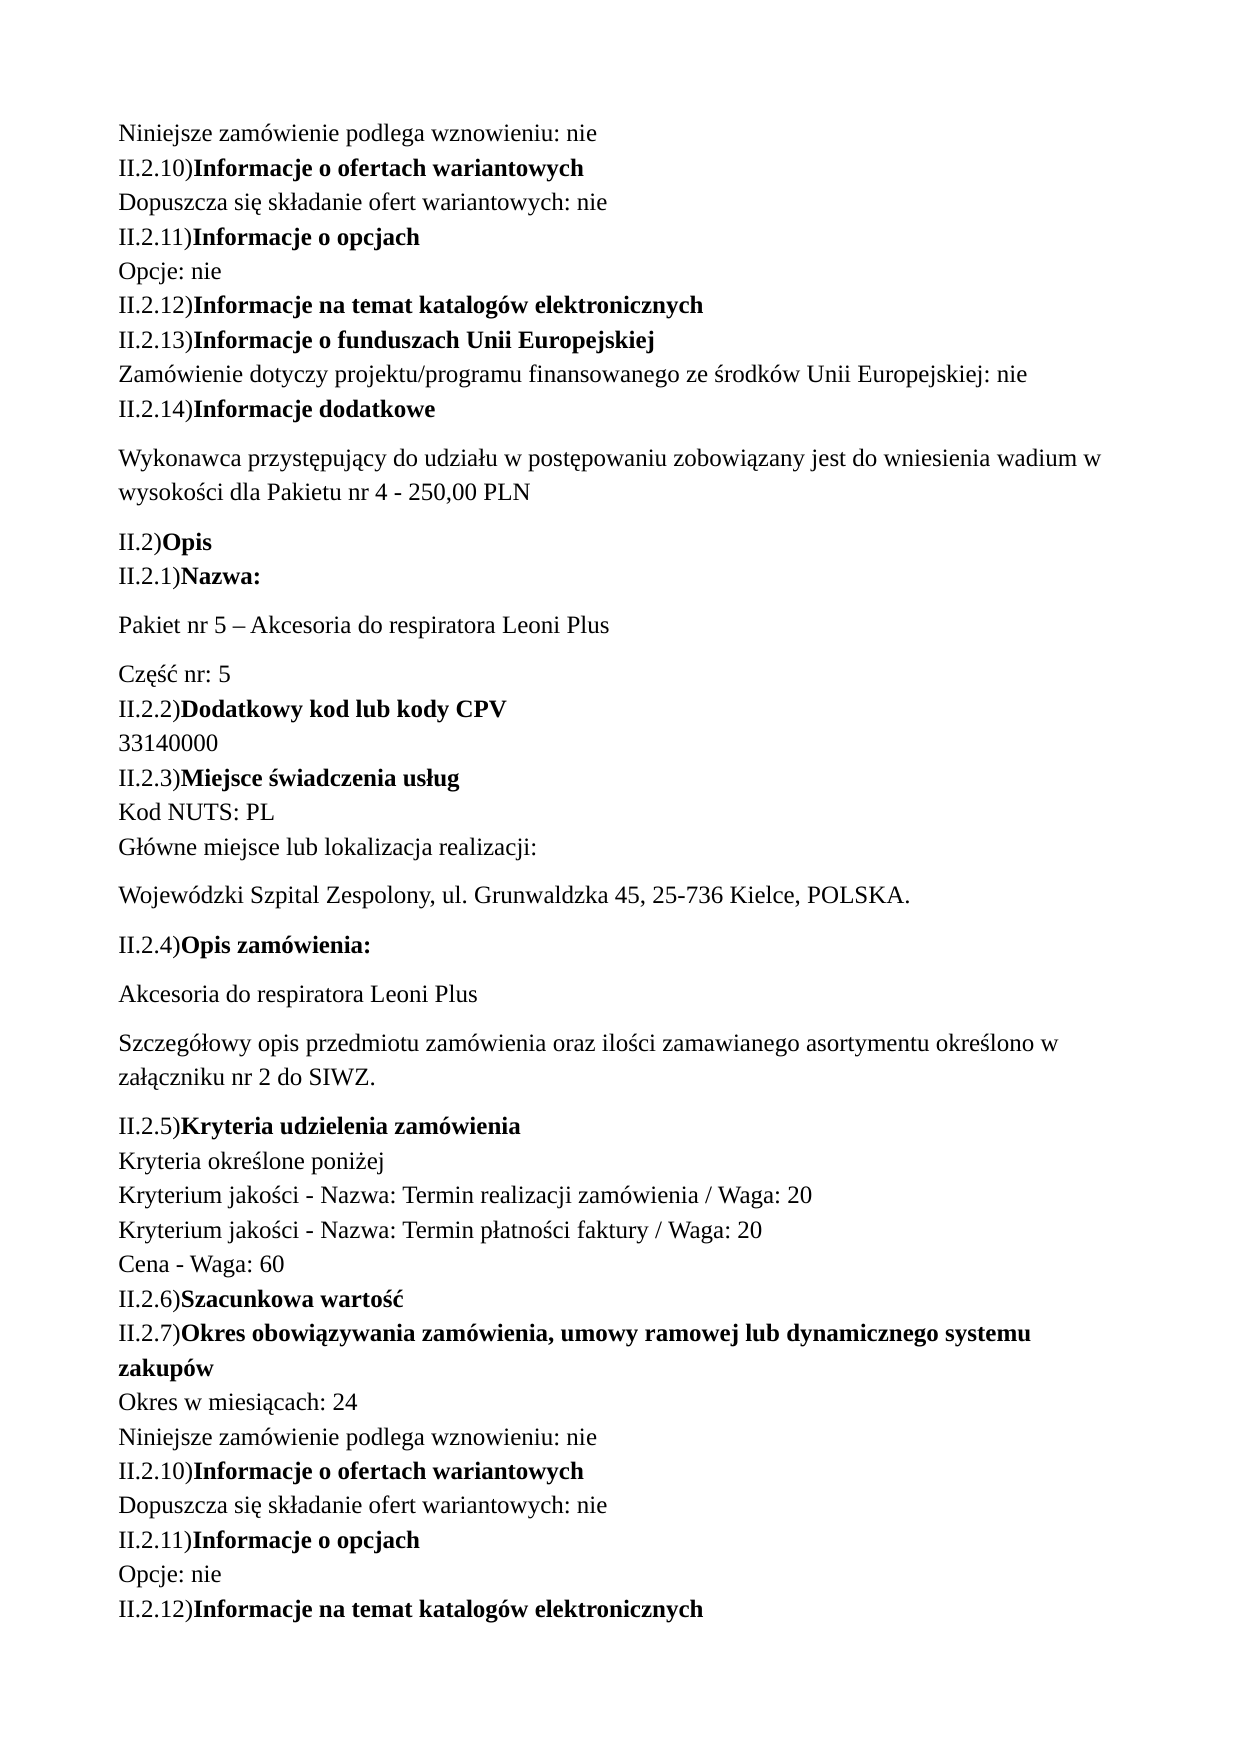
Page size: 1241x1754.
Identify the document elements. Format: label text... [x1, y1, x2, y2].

text Zamówienie dotyczy projektu/programu finansowanego ze środków Unii Europejskiej: nie [118, 359, 1122, 388]
text II.2.11)Informacje o opcjach [118, 222, 1122, 250]
text Główne miejsce lub lokalizacja realizacji: [118, 832, 1122, 860]
text II.2.10)Informacje o ofertach wariantowych [118, 1456, 1122, 1485]
text Pakiet nr 5 – Akcesoria do respiratora Leoni Plus [118, 610, 1122, 639]
text II.2.2)Dodatkowy kod lub kody CPV [118, 694, 1122, 722]
text II.2.12)Informacje na temat katalogów elektronicznych [118, 291, 1122, 319]
text II.2.10)Informacje o ofertach wariantowych [118, 153, 1122, 181]
text II.2.7)Okres obowiązywania zamówienia, umowy ramowej lub dynamicznego systemu zakupów [118, 1318, 1122, 1381]
text Dopuszcza się składanie ofert wariantowych: nie [118, 1491, 1122, 1519]
text II.2)Opis [118, 527, 1122, 555]
text 33140000 [118, 728, 1122, 757]
text Kryterium jakości - Nazwa: Termin realizacji zamówienia / Waga: 20 [118, 1180, 1122, 1209]
text Niniejsze zamówienie podlega wznowieniu: nie [118, 1422, 1122, 1450]
text II.2.13)Informacje o funduszach Unii Europejskiej [118, 325, 1122, 354]
text II.2.14)Informacje dodatkowe [118, 394, 1122, 423]
text Cena - Waga: 60 [118, 1249, 1122, 1278]
text Kryterium jakości - Nazwa: Termin płatności faktury / Waga: 20 [118, 1215, 1122, 1243]
text Dopuszcza się składanie ofert wariantowych: nie [118, 187, 1122, 216]
text Niniejsze zamówienie podlega wznowieniu: nie [118, 118, 1122, 147]
text II.2.1)Nazwa: [118, 561, 1122, 590]
text Opcje: nie [118, 256, 1122, 285]
text Akcesoria do respiratora Leoni Plus [118, 979, 1122, 1007]
text Część nr: 5 [118, 659, 1122, 688]
text Kryteria określone poniżej [118, 1146, 1122, 1174]
text Szczegółowy opis przedmiotu zamówienia oraz ilości zamawianego asortymentu określono w załączniku nr 2 do SIWZ. [118, 1028, 1122, 1091]
text II.2.3)Miejsce świadczenia usług [118, 763, 1122, 791]
text II.2.4)Opis zamówienia: [118, 930, 1122, 958]
text II.2.12)Informacje na temat katalogów elektronicznych [118, 1594, 1122, 1623]
text II.2.6)Szacunkowa wartość [118, 1284, 1122, 1312]
text II.2.11)Informacje o opcjach [118, 1525, 1122, 1554]
text II.2.5)Kryteria udzielenia zamówienia [118, 1111, 1122, 1140]
text Kod NUTS: PL [118, 797, 1122, 826]
text Wykonawca przystępujący do udziału w postępowaniu zobowiązany jest do wniesienia wadium w wysokości dla Pakietu nr 4 - 250,00 PLN [118, 443, 1122, 506]
text Wojewódzki Szpital Zespolony, ul. Grunwaldzka 45, 25-736 Kielce, POLSKA. [118, 881, 1122, 909]
text Okres w miesiącach: 24 [118, 1387, 1122, 1416]
text Opcje: nie [118, 1559, 1122, 1588]
